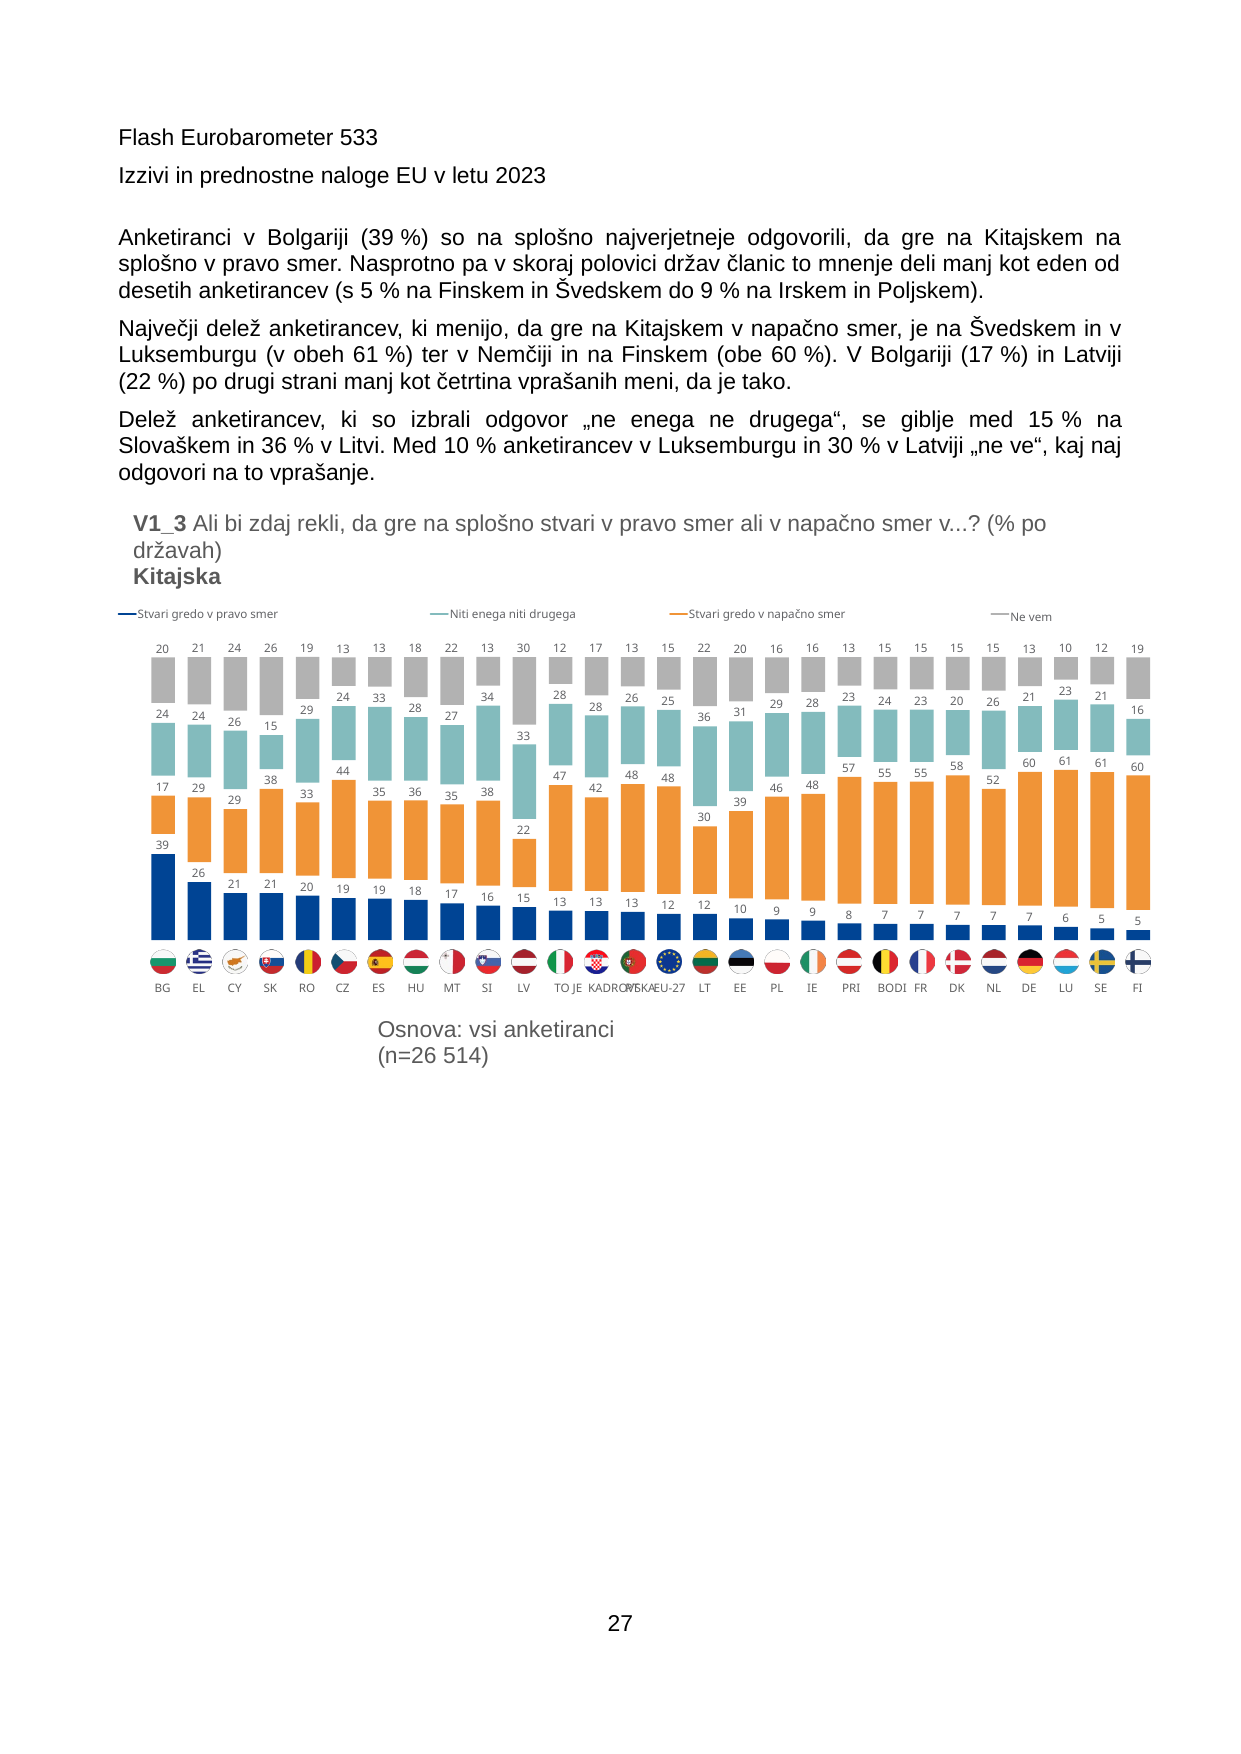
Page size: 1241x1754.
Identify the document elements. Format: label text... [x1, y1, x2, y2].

picture [909, 949, 935, 974]
picture [764, 949, 790, 974]
picture [1125, 949, 1151, 974]
picture [186, 949, 212, 974]
picture [475, 949, 501, 974]
text Največji delež anketirancev, ki menijo, da gre na Kitajskem v napačno smer, je na Švedskem in v Luksemburgu (v obeh 61 %) ter v Nemčiji in na Finskem (obe 60 %). V Bolgariji (17 %) in Latviji (22 %) po drugi strani manj kot četrtina vprašanih meni, da je tako. [118, 315, 1122, 394]
picture [836, 949, 862, 974]
picture [439, 949, 465, 974]
picture [800, 949, 826, 974]
picture [945, 949, 971, 974]
picture [1053, 949, 1079, 974]
picture [547, 949, 573, 974]
picture [584, 949, 609, 974]
picture [1089, 949, 1115, 974]
picture [511, 949, 537, 974]
text Delež anketirancev, ki so izbrali odgovor „ne enega ne drugega“, se giblje med 15 % na Slovaškem in 36 % v Litvi. Med 10 % anketirancev v Luksemburgu in 30 % v Latviji „ne ve“, kaj naj odgovori na to vprašanje. [118, 406, 1122, 485]
picture [367, 949, 393, 974]
picture [150, 949, 176, 974]
picture [981, 949, 1007, 974]
picture [692, 949, 718, 974]
picture [331, 949, 357, 974]
picture [222, 949, 248, 974]
picture [1017, 949, 1043, 974]
text Anketiranci v Bolgariji (39 %) so na splošno najverjetneje odgovorili, da gre na Kitajskem na splošno v pravo smer. Nasprotno pa v skoraj polovici držav članic to mnenje deli manj kot eden od desetih anketirancev (s 5 % na Finskem in Švedskem do 9 % na Irskem in Poljskem). [118, 224, 1122, 303]
picture [728, 949, 754, 974]
picture [620, 949, 646, 974]
picture [295, 949, 321, 974]
picture [656, 949, 682, 974]
picture [259, 949, 284, 974]
picture [872, 949, 898, 974]
picture [403, 949, 429, 974]
